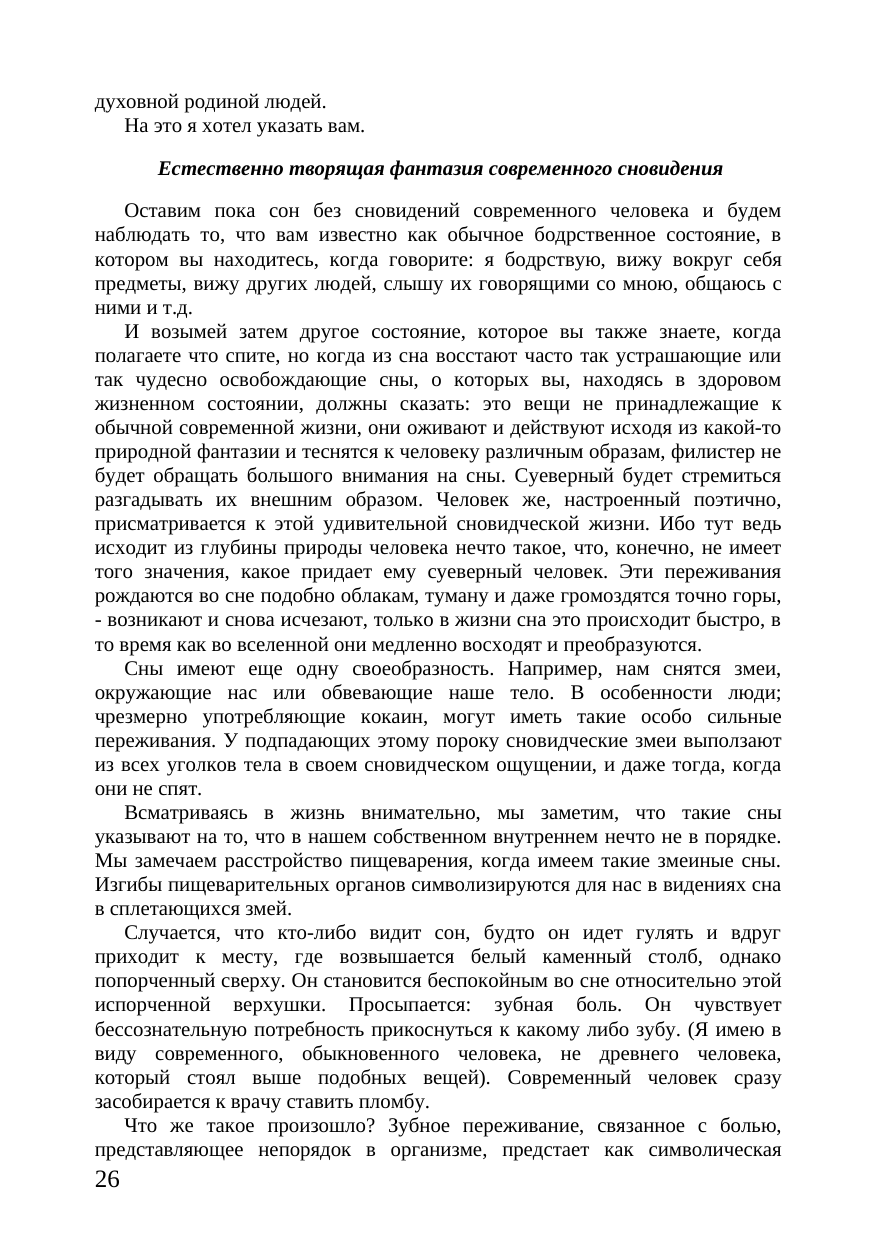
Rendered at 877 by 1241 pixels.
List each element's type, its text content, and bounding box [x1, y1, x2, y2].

text Что же такое произошло? Зубное переживание, связанное с болью, представляющее непорядок в организме, предстает как символическая [94, 1113, 782, 1161]
text На это я хотел указать вам. [94, 113, 782, 137]
text духовной родиной людей. [94, 89, 782, 113]
text Случается, что кто-либо видит сон, будто он идет гулять и вдруг приходит к месту, где возвышается белый каменный столб, однако попорченный сверху. Он становится беспокойным во сне относительно этой испорченной верхушки. Просыпается: зубная боль. Он чувствует бессознательную потребность прикоснуться к какому либо зубу. (Я имею в виду современного, обыкновенного человека, не древнего человека, который стоял выше подобных вещей). Современный человек сразу засобирается к врачу ставить пломбу. [94, 920, 782, 1113]
subtitle Естественно творящая фантазия современного сновидения [94, 156, 788, 179]
text Сны имеют еще одну своеобразность. Например, нам снятся змеи, окружающие нас или обвевающие наше тело. В особенности люди; чрезмерно употребляющие кокаин, могут иметь такие особо сильные переживания. У подпадающих этому пороку сновидческие змеи выползают из всех уголков тела в своем сновидческом ощущении, и даже тогда, когда они не спят. [94, 656, 782, 800]
text Всматриваясь в жизнь внимательно, мы заметим, что такие сны указывают на то, что в нашем собственном внутреннем нечто не в порядке. Мы замечаем расстройство пищеварения, когда имеем такие змеиные сны. Изгибы пищеварительных органов символизируются для нас в видениях сна в сплетающихся змей. [94, 800, 782, 920]
text И возымей затем другое состояние, которое вы также знаете, когда полагаете что спите, но когда из сна восстают часто так устрашающие или так чудесно освобождающие сны, о которых вы, находясь в здоровом жизненном состоянии, должны сказать: это вещи не принадлежащие к обычной современной жизни, они оживают и действуют исходя из какой-то природной фантазии и теснятся к человеку различным образам, филистер не будет обращать большого внимания на сны. Суеверный будет стремиться разгадывать их внешним образом. Человек же, настроенный поэтично, присматривается к этой удивительной сновидческой жизни. Ибо тут ведь исходит из глубины природы человека нечто такое, что, конечно, не имеет того значения, какое придает ему суеверный человек. Эти переживания рождаются во сне подобно облакам, туману и даже громоздятся точно горы, - возникают и снова исчезают, только в жизни сна это происходит быстро, в то время как во вселенной они медленно восходят и преобразуются. [94, 319, 782, 656]
text Оставим пока сон без сновидений современного человека и будем наблюдать то, что вам известно как обычное бодрственное состояние, в котором вы находитесь, когда говорите: я бодрствую, вижу вокруг себя предметы, вижу других людей, слышу их говорящими со мною, общаюсь с ними и т.д. [94, 198, 782, 319]
